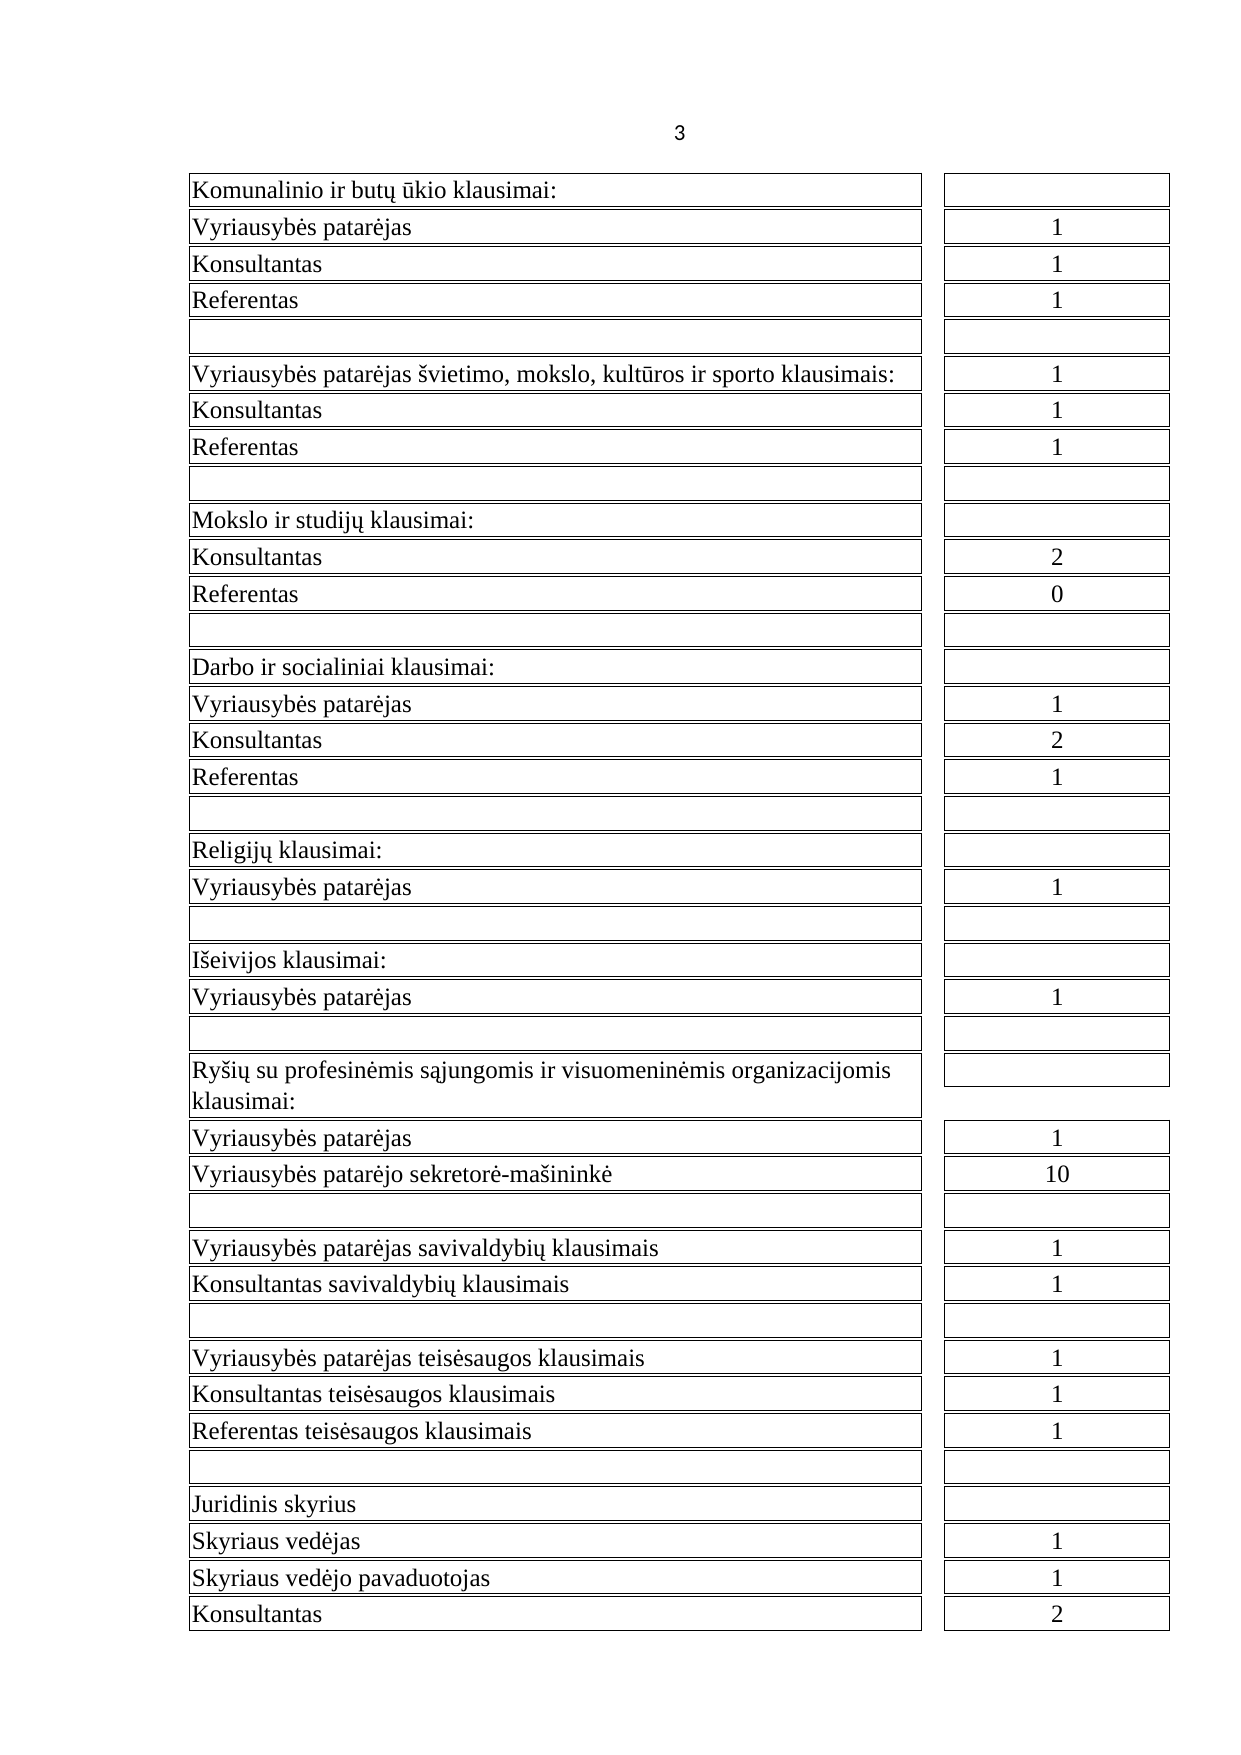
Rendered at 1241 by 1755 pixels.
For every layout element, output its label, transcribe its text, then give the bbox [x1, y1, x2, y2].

table_cell 1 [933, 283, 1181, 319]
table_cell Konsultantas [177, 246, 933, 282]
table_cell 1 [933, 1266, 1181, 1303]
table_cell Referentas [177, 576, 933, 612]
table_cell [933, 943, 1181, 979]
table_cell [945, 614, 1169, 646]
table_cell [190, 320, 921, 353]
table_cell [177, 1016, 933, 1052]
table_cell Vyriausybės patarėjas savivaldybių klausimais [177, 1230, 933, 1266]
table_cell 1 [933, 759, 1181, 796]
table_cell [177, 1193, 933, 1229]
table_cell [945, 1487, 1169, 1520]
table_cell 1 [933, 209, 1181, 246]
table_cell [945, 1054, 1169, 1086]
table_cell Išeivijos klausimai: [177, 943, 933, 979]
table_cell 0 [933, 576, 1181, 612]
table_cell [945, 1194, 1169, 1227]
table_cell [945, 320, 1169, 353]
table_cell [933, 649, 1181, 686]
table_cell 1 [933, 1340, 1181, 1376]
table_cell Vyriausybės patarėjas [177, 979, 933, 1016]
table_cell [933, 1016, 1181, 1052]
table_cell [177, 796, 933, 832]
table_cell Vyriausybės patarėjas [177, 686, 933, 722]
table_cell Vyriausybės patarėjas [177, 869, 933, 906]
table_cell [933, 1486, 1181, 1523]
table_cell [933, 906, 1181, 942]
table_cell [190, 1194, 921, 1227]
table_cell [933, 173, 1181, 209]
table_cell 1 [933, 1413, 1181, 1449]
table_cell 1 [933, 979, 1181, 1016]
table_cell Konsultantas savivaldybių klausimais [177, 1266, 933, 1303]
table_cell [933, 1303, 1181, 1339]
table_cell [945, 1451, 1169, 1483]
table_cell [945, 650, 1169, 683]
table_cell [190, 797, 921, 830]
table_cell [190, 907, 921, 940]
table_cell [945, 1017, 1169, 1050]
table_cell [177, 1303, 933, 1339]
table_cell [945, 504, 1169, 536]
table_cell [945, 907, 1169, 940]
table_cell [190, 1304, 921, 1337]
table_cell [190, 1451, 921, 1483]
table_cell 1 [933, 356, 1181, 392]
table_cell Skyriaus vedėjo pavaduotojas [177, 1560, 933, 1596]
table_cell [933, 503, 1181, 539]
table_cell Referentas [177, 283, 933, 319]
table_cell 1 [933, 1230, 1181, 1266]
table_cell 1 [933, 1523, 1181, 1559]
table_cell 1 [933, 393, 1181, 429]
table_cell Konsultantas [177, 539, 933, 576]
table_cell [177, 906, 933, 942]
table_cell Vyriausybės patarėjas [177, 1120, 933, 1156]
table_cell [933, 833, 1181, 869]
table_cell Religijų klausimai: [177, 833, 933, 869]
table_cell Referentas [177, 429, 933, 466]
table_cell 2 [933, 1596, 1181, 1633]
table_cell Vyriausybės patarėjo sekretorė-mašininkė [177, 1156, 933, 1193]
table_cell 2 [933, 539, 1181, 576]
table_cell [945, 174, 1169, 206]
table_cell [190, 614, 921, 646]
table_cell Darbo ir socialiniai klausimai: [177, 649, 933, 686]
table_cell [933, 1053, 1181, 1119]
table_cell [933, 796, 1181, 832]
table_cell 1 [933, 429, 1181, 466]
table_cell 1 [933, 686, 1181, 722]
table_cell [945, 944, 1169, 976]
table_cell Vyriausybės patarėjas teisėsaugos klausimais [177, 1340, 933, 1376]
table_cell Konsultantas [177, 1596, 933, 1633]
table_cell 10 [933, 1156, 1181, 1193]
table_cell Vyriausybės patarėjas švietimo, mokslo, kultūros ir sporto klausimais: [177, 356, 933, 392]
table_cell 1 [933, 869, 1181, 906]
table_cell [190, 1017, 921, 1050]
table_cell [177, 1450, 933, 1486]
table_cell [190, 467, 921, 500]
table_cell Referentas [177, 759, 933, 796]
table_cell Konsultantas [177, 393, 933, 429]
table_cell 1 [933, 1560, 1181, 1596]
table_cell [945, 467, 1169, 500]
table_cell [177, 613, 933, 649]
table_cell [933, 466, 1181, 502]
table_cell [933, 1193, 1181, 1229]
table_cell 1 [933, 246, 1181, 282]
table_cell [933, 1450, 1181, 1486]
table_cell [177, 319, 933, 356]
table_cell Vyriausybės patarėjas [177, 209, 933, 246]
table_cell 2 [933, 723, 1181, 759]
table_cell [945, 834, 1169, 866]
table_cell 1 [933, 1120, 1181, 1156]
table_cell Mokslo ir studijų klausimai: [177, 503, 933, 539]
table_cell Konsultantas [177, 723, 933, 759]
table_cell Komunalinio ir butų ūkio klausimai: [177, 173, 933, 209]
table_cell Juridinis skyrius [177, 1486, 933, 1523]
table_cell 1 [933, 1376, 1181, 1413]
table_cell Ryšių su profesinėmis sąjungomis ir visuomeninėmis organizacijomis klausimai: [177, 1053, 933, 1119]
table_cell [945, 1304, 1169, 1337]
table_cell [933, 319, 1181, 356]
table_cell Skyriaus vedėjas [177, 1523, 933, 1559]
table_cell Konsultantas teisėsaugos klausimais [177, 1376, 933, 1413]
table_cell [177, 466, 933, 502]
table_cell [933, 613, 1181, 649]
table_cell [945, 797, 1169, 830]
table_cell Referentas teisėsaugos klausimais [177, 1413, 933, 1449]
